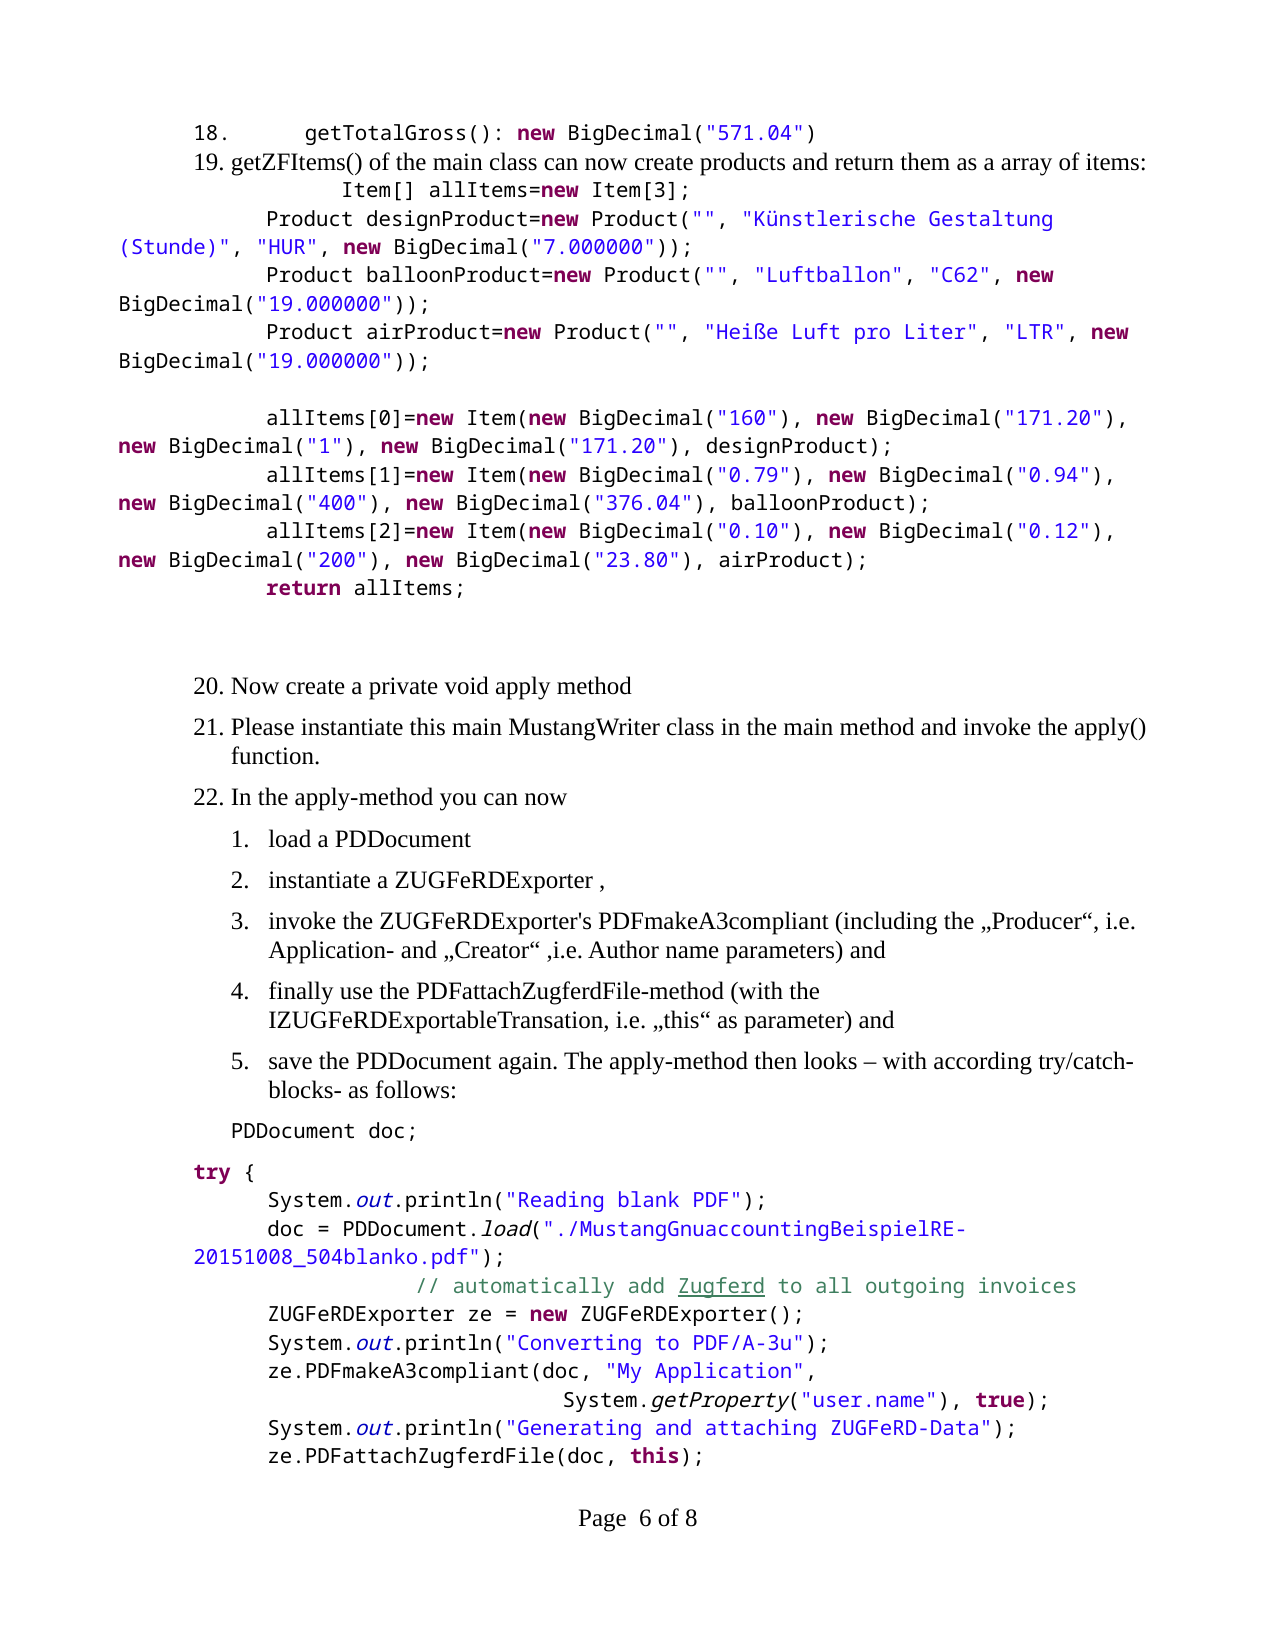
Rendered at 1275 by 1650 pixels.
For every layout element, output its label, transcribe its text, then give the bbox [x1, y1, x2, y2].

list Now create a private void apply method [193, 671, 1157, 700]
list Please instantiate this main MustangWriter class in the main method and invoke the apply() function. [193, 712, 1157, 770]
list System.getProperty("user.name"), true); [156, 1385, 1157, 1413]
list invoke the ZUGFeRDExporter's PDFmakeA3compliant (including the „Producer“, i.e. Application- and „Creator“ ,i.e. Author name parameters) and [231, 906, 1157, 964]
text Product airProduct=new Product("", "Heiße Luft pro Liter", "LTR", new BigDecimal("19.000000")); [118, 317, 1157, 374]
list load a PDDocument [231, 824, 1157, 852]
list getTotalGross(): new BigDecimal("571.04") [193, 118, 1157, 147]
list try { [156, 1157, 1157, 1186]
list ZUGFeRDExporter ze = new ZUGFeRDExporter(); [156, 1299, 1157, 1328]
text allItems[2]=new Item(new BigDecimal("0.10"), new BigDecimal("0.12"), new BigDecimal("200"), new BigDecimal("23.80"), airProduct); [118, 517, 1157, 573]
text Product balloonProduct=new Product("", "Luftballon", "C62", new BigDecimal("19.000000")); [118, 261, 1157, 317]
list ze.PDFattachZugferdFile(doc, this); [156, 1442, 1157, 1470]
list getZFItems() of the main class can now create products and return them as a array of items: [193, 147, 1157, 175]
list ze.PDFmakeA3compliant(doc, "My Application", [156, 1356, 1157, 1385]
list PDDocument doc; [193, 1116, 1157, 1145]
list In the apply-method you can now [193, 782, 1157, 811]
text allItems[0]=new Item(new BigDecimal("160"), new BigDecimal("171.20"), new BigDecimal("1"), new BigDecimal("171.20"), designProduct); [118, 403, 1157, 460]
text return allItems; [118, 573, 1157, 602]
list instantiate a ZUGFeRDExporter , [231, 865, 1157, 894]
list Item[] allItems=new Item[3]; [156, 175, 1157, 204]
list save the PDDocument again. The apply-method then looks – with according try/catch-blocks- as follows: [231, 1046, 1157, 1104]
list doc = PDDocument.load("./MustangGnuaccountingBeispielRE-20151008_504blanko.pdf"); [156, 1214, 1157, 1271]
list System.out.println("Converting to PDF/A-3u"); [156, 1328, 1157, 1356]
text allItems[1]=new Item(new BigDecimal("0.79"), new BigDecimal("0.94"), new BigDecimal("400"), new BigDecimal("376.04"), balloonProduct); [118, 460, 1157, 517]
text Product designProduct=new Product("", "Künstlerische Gestaltung (Stunde)", "HUR", new BigDecimal("7.000000")); [118, 204, 1157, 261]
list System.out.println("Generating and attaching ZUGFeRD-Data"); [156, 1413, 1157, 1442]
list // automatically add Zugferd to all outgoing invoices [156, 1271, 1157, 1299]
list finally use the PDFattachZugferdFile-method (with the IZUGFeRDExportableTransation, i.e. „this“ as parameter) and [231, 976, 1157, 1034]
list System.out.println("Reading blank PDF"); [156, 1186, 1157, 1214]
